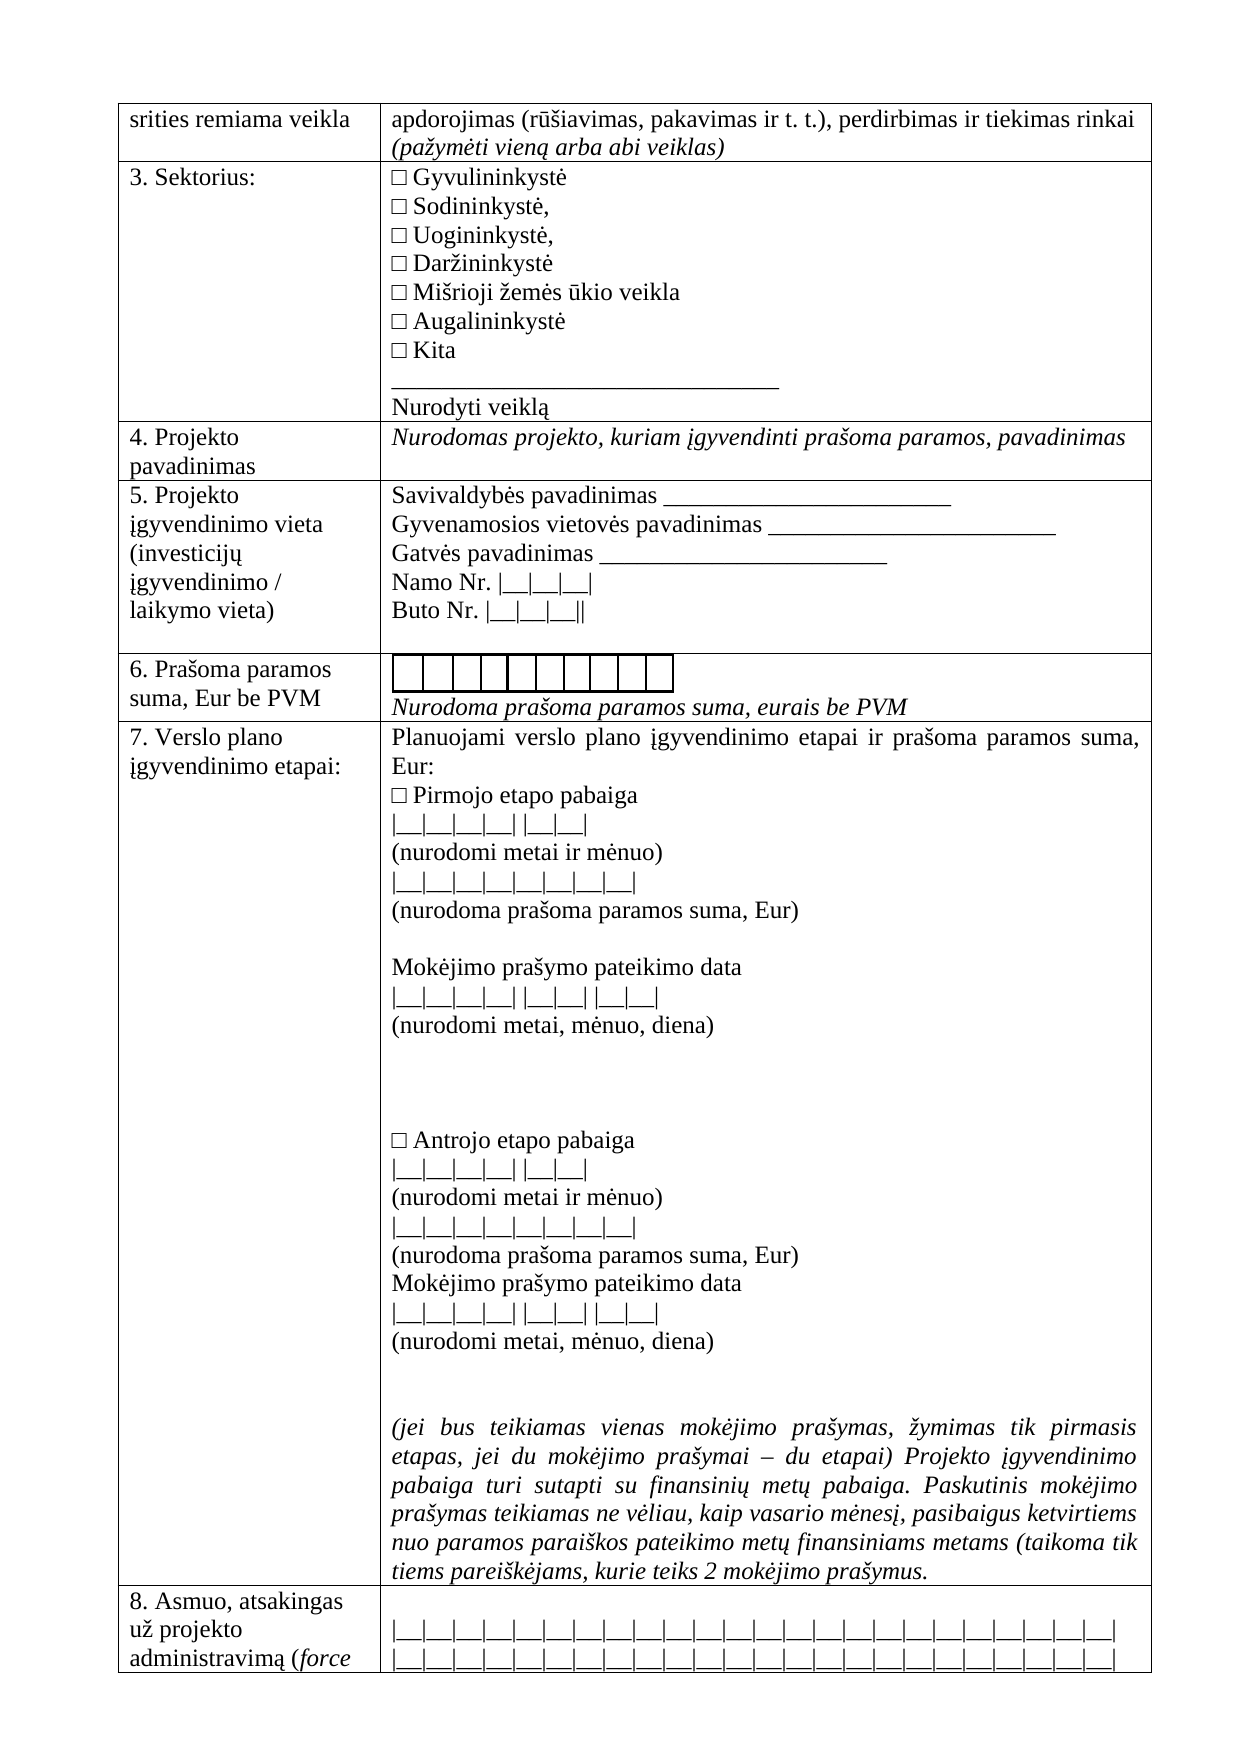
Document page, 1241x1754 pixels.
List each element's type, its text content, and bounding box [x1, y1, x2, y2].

table_header [482, 656, 506, 690]
table_header [565, 656, 589, 690]
table_header [647, 656, 672, 690]
table_cell 8. Asmuo, atsakingas už projekto administravimą (force [119, 1586, 380, 1672]
table_cell Nurodoma prašoma paramos suma, eurais be PVM [381, 654, 1151, 721]
table_cell 3. Sektorius: [119, 162, 380, 421]
table_cell 7. Verslo plano įgyvendinimo etapai: [119, 722, 380, 1585]
table_header [591, 656, 617, 690]
table_cell Nurodomas projekto, kuriam įgyvendinti prašoma paramos, pavadinimas [381, 422, 1151, 479]
table_header [454, 656, 480, 690]
table_cell Savivaldybės pavadinimas _______________________ Gyvenamosios vietovės pavadinimas _______________________ Gatvės pavadinimas _______________________ Namo Nr. |__|__|__| Buto Nr. |__|__|__|| [381, 481, 1151, 653]
table_cell 4. Projekto pavadinimas [119, 422, 380, 479]
table_cell |__|__|__|__|__|__|__|__|__|__|__|__|__|__|__|__|__|__|__|__|__|__|__|__| |__|__|__|__|__|__|__|__|__|__|__|__|__|__|__|__|__|__|__|__|__|__|__|__| [381, 1586, 1151, 1672]
table_cell □ Gyvulininkystė □ Sodininkystė, □ Uogininkystė, □ Daržininkystė □ Mišrioji žemės ūkio veikla □ Augalininkystė □ Kita _______________________________ Nurodyti veiklą [381, 162, 1151, 421]
table_header [424, 656, 452, 690]
table_header [509, 656, 535, 690]
table_header [619, 656, 645, 690]
table_header [394, 656, 422, 690]
table_cell apdorojimas (rūšiavimas, pakavimas ir t. t.), perdirbimas ir tiekimas rinkai (pažymėti vieną arba abi veiklas) [381, 104, 1151, 161]
table_cell 6. Prašoma paramos suma, Eur be PVM [119, 654, 380, 721]
table_cell srities remiama veikla [119, 104, 380, 161]
table_header [537, 656, 563, 690]
table_cell Planuojami verslo plano įgyvendinimo etapai ir prašoma paramos suma, Eur: □ Pirmojo etapo pabaiga |__|__|__|__| |__|__| (nurodomi metai ir mėnuo) |__|__|__|__|__|__|__|__| (nurodoma prašoma paramos suma, Eur) Mokėjimo prašymo pateikimo data |__|__|__|__| |__|__| |__|__| (nurodomi metai, mėnuo, diena) □ Antrojo etapo pabaiga |__|__|__|__| |__|__| (nurodomi metai ir mėnuo) |__|__|__|__|__|__|__|__| (nurodoma prašoma paramos suma, Eur) Mokėjimo prašymo pateikimo data |__|__|__|__| |__|__| |__|__| (nurodomi metai, mėnuo, diena) (jei bus teikiamas vienas mokėjimo prašymas, žymimas tik pirmasis etapas, jei du mokėjimo prašymai – du etapai) Projekto įgyvendinimo pabaiga turi sutapti su finansinių metų pabaiga. Paskutinis mokėjimo prašymas teikiamas ne vėliau, kaip vasario mėnesį, pasibaigus ketvirtiems nuo paramos paraiškos pateikimo metų finansiniams metams (taikoma tik tiems pareiškėjams, kurie teiks 2 mokėjimo prašymus. [381, 722, 1151, 1585]
table_cell 5. Projekto įgyvendinimo vieta (investicijų įgyvendinimo / laikymo vieta) [119, 481, 380, 653]
